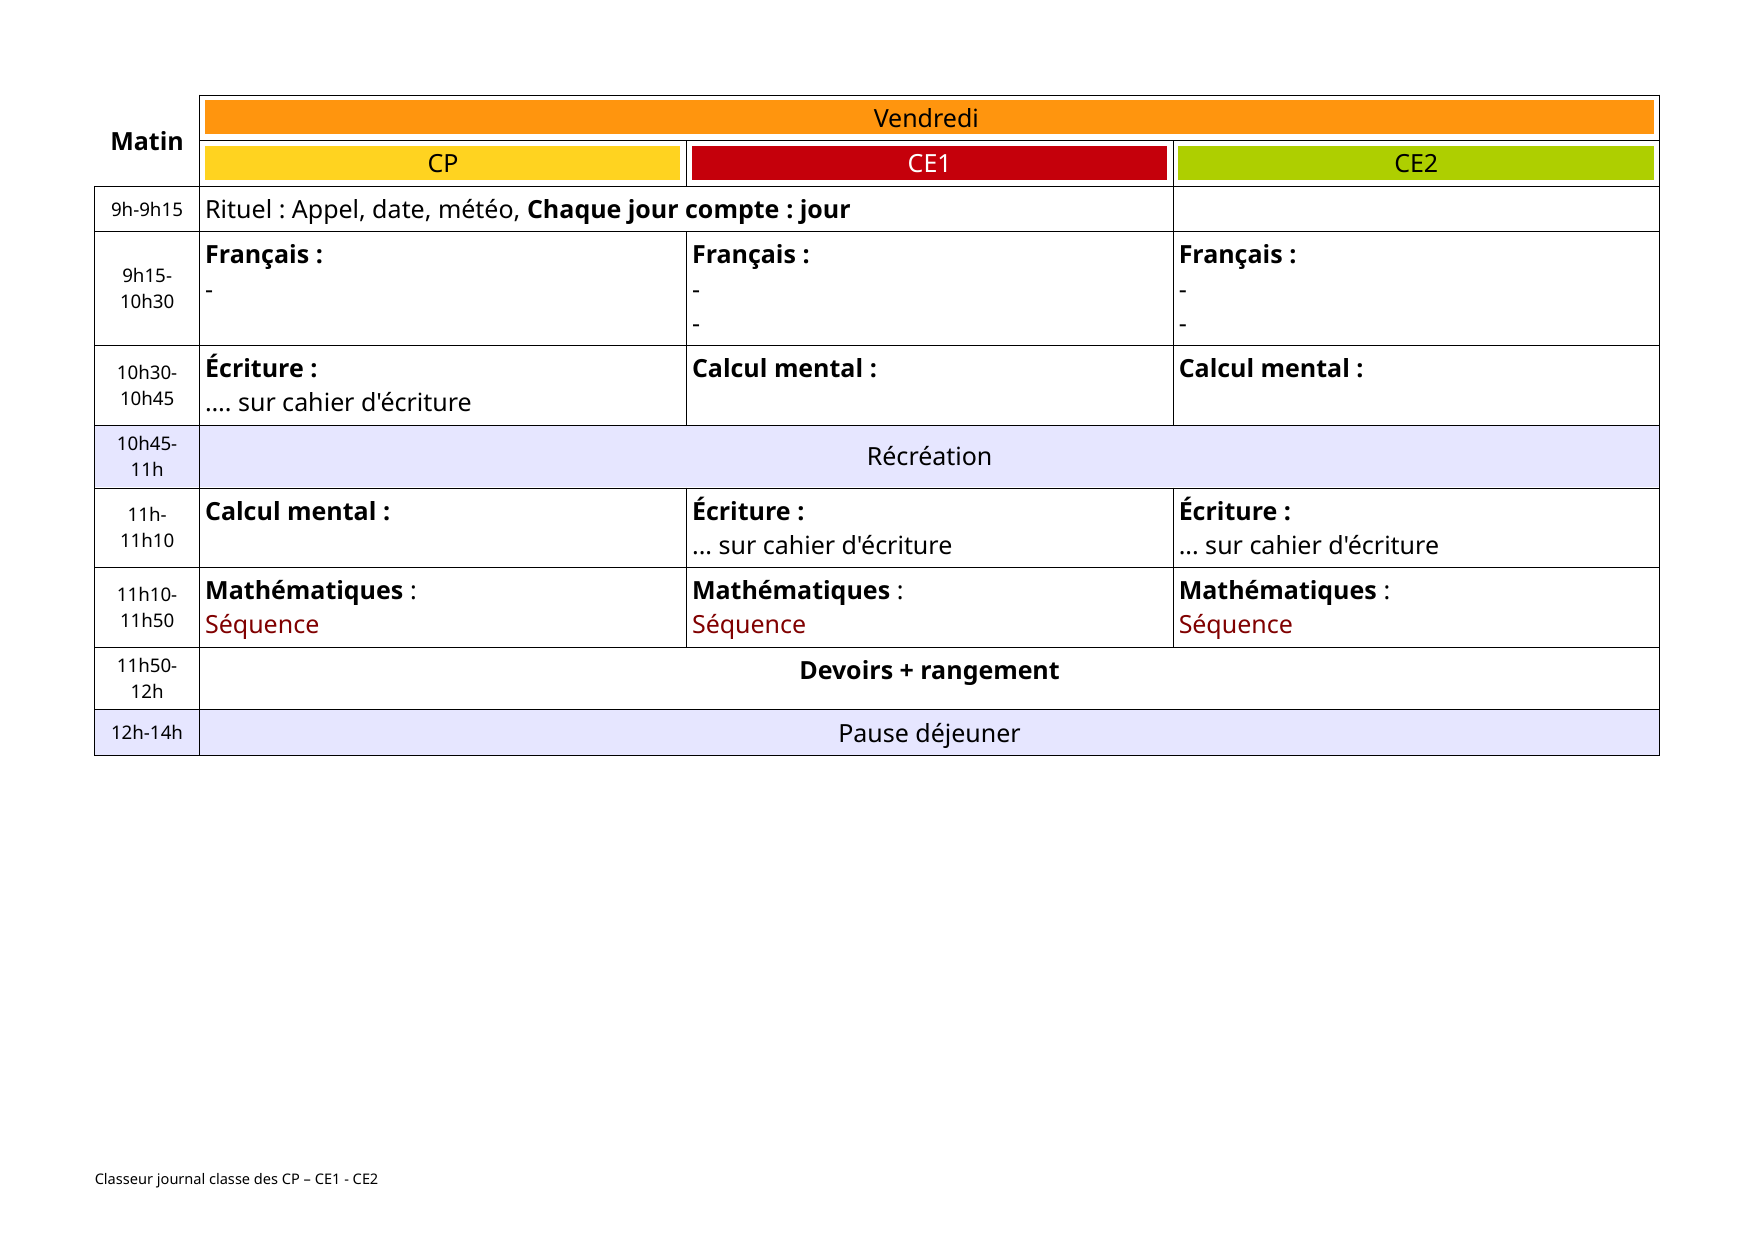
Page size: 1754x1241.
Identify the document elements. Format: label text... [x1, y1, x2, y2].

table_cell Pause déjeuner [200, 710, 1659, 755]
table_cell Mathématiques : Séquence [687, 568, 1173, 647]
table_cell 10h45-11h [95, 426, 199, 487]
table_cell 11h10-11h50 [95, 568, 199, 647]
table_cell Rituel : Appel, date, météo, Chaque jour compte : jour [200, 187, 1173, 231]
table_cell Mathématiques : Séquence [200, 568, 686, 647]
table_cell Devoirs + rangement [200, 648, 1659, 709]
table_cell 12h-14h [95, 710, 199, 755]
table_cell 9h15-10h30 [95, 232, 199, 345]
table_cell Écriture : ... sur cahier d'écriture [1174, 489, 1659, 567]
table_cell Calcul mental : [200, 489, 686, 567]
table_cell 9h-9h15 [95, 187, 199, 231]
table_cell 11h50-12h [95, 648, 199, 709]
table_cell Français : - - [1174, 232, 1659, 345]
table_cell Français : - [200, 232, 686, 345]
table_cell Calcul mental : [1174, 346, 1659, 425]
table_cell Écriture : …. sur cahier d'écriture [200, 346, 686, 425]
table_header Vendredi [200, 96, 1659, 140]
table_cell Écriture : ... sur cahier d'écriture [687, 489, 1173, 567]
table_cell CE2 [1174, 141, 1659, 186]
table_cell Français : - - [687, 232, 1173, 345]
table_cell [1174, 187, 1659, 231]
table_cell Calcul mental : [687, 346, 1173, 425]
table_cell CP [200, 141, 686, 186]
table_cell 10h30-10h45 [95, 346, 199, 425]
table_cell 11h-11h10 [95, 489, 199, 567]
table_header Matin [95, 95, 199, 186]
table_cell Mathématiques : Séquence [1174, 568, 1659, 647]
table_cell CE1 [687, 141, 1173, 186]
table_cell Récréation [200, 426, 1659, 487]
